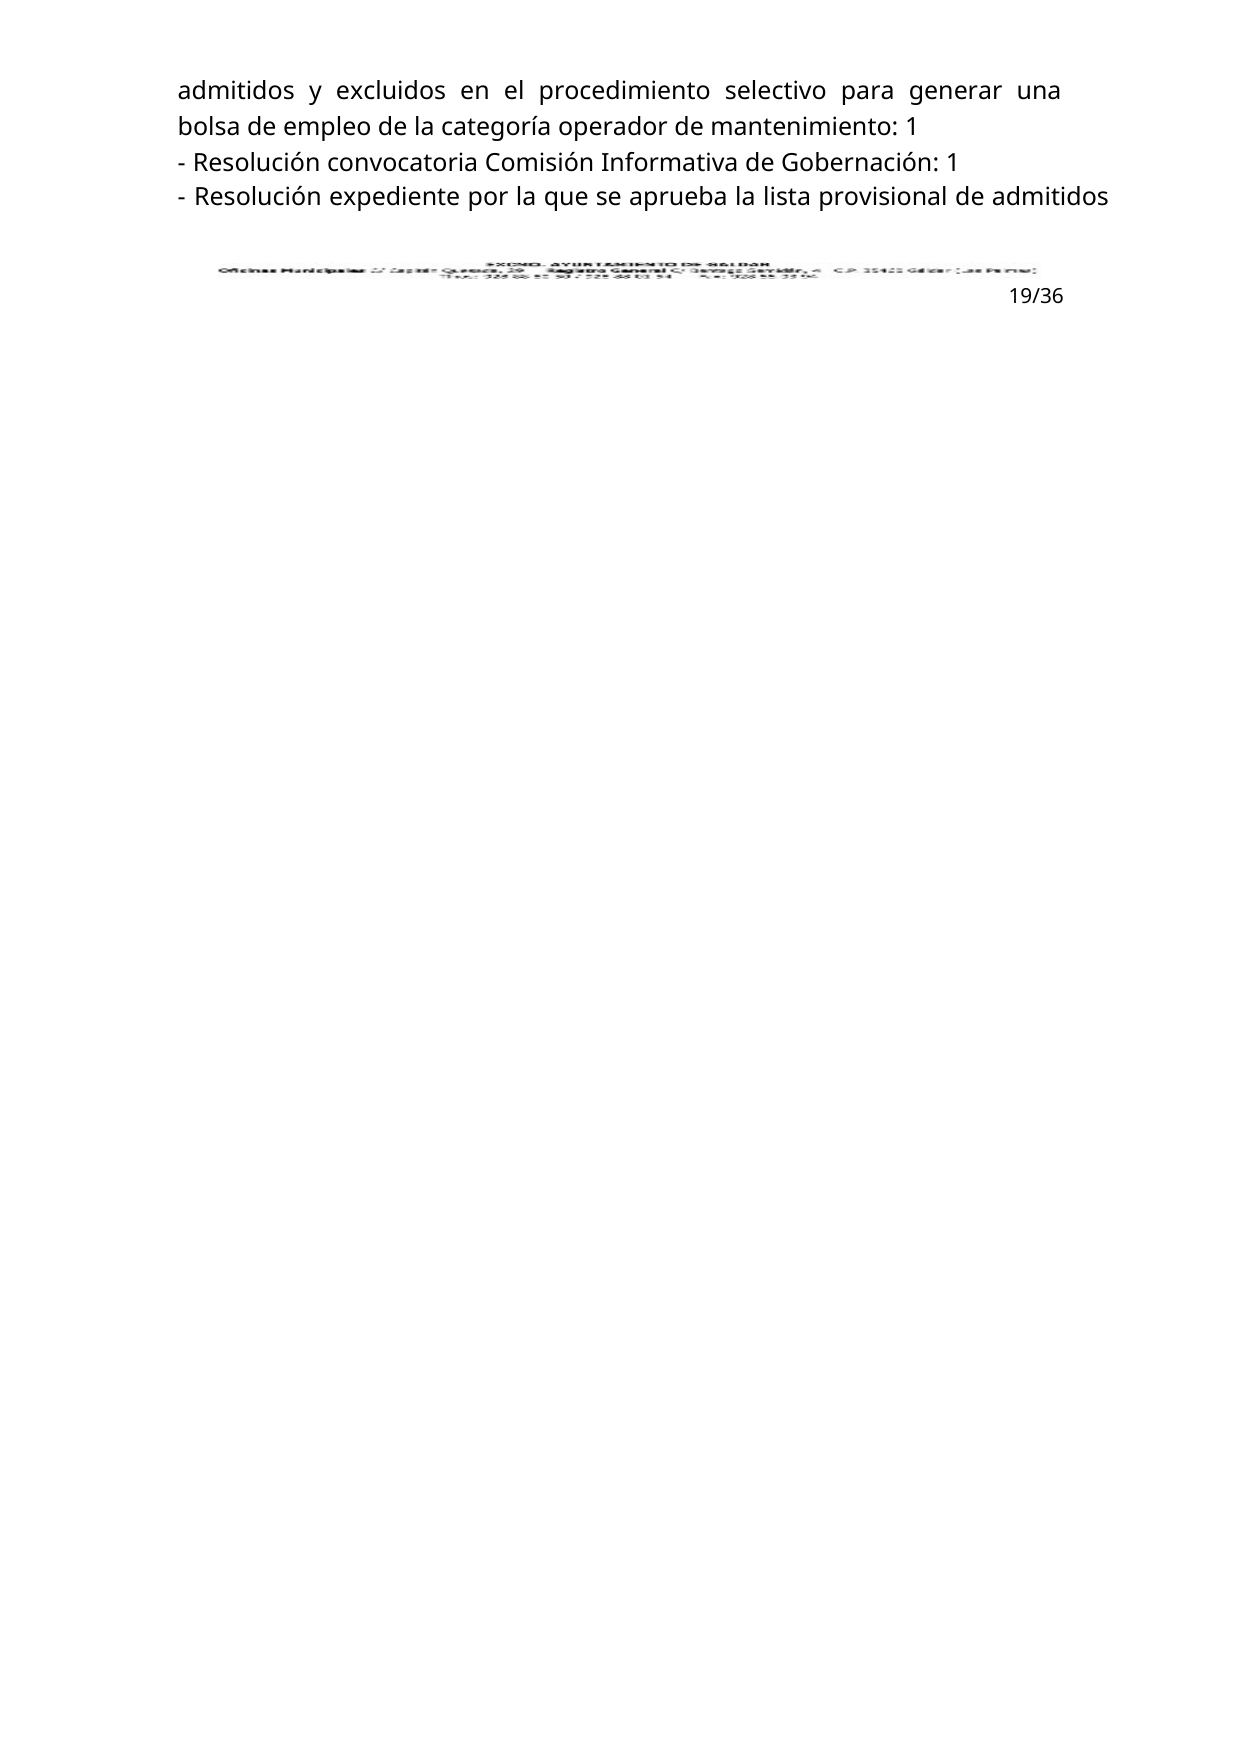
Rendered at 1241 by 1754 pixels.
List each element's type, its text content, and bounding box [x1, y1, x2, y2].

list Resolución convocatoria Comisión Informativa de Gobernación: 1 [177, 144, 1190, 178]
list Resolución expediente por la que se aprueba la lista provisional de admitidos [177, 179, 1190, 213]
text 19/36 [37, 265, 1064, 310]
picture [217, 262, 1042, 279]
list admitidos y excluidos en el procedimiento selectivo para generar una bolsa de empleo de la categoría operador de mantenimiento: 1 [177, 73, 1062, 143]
